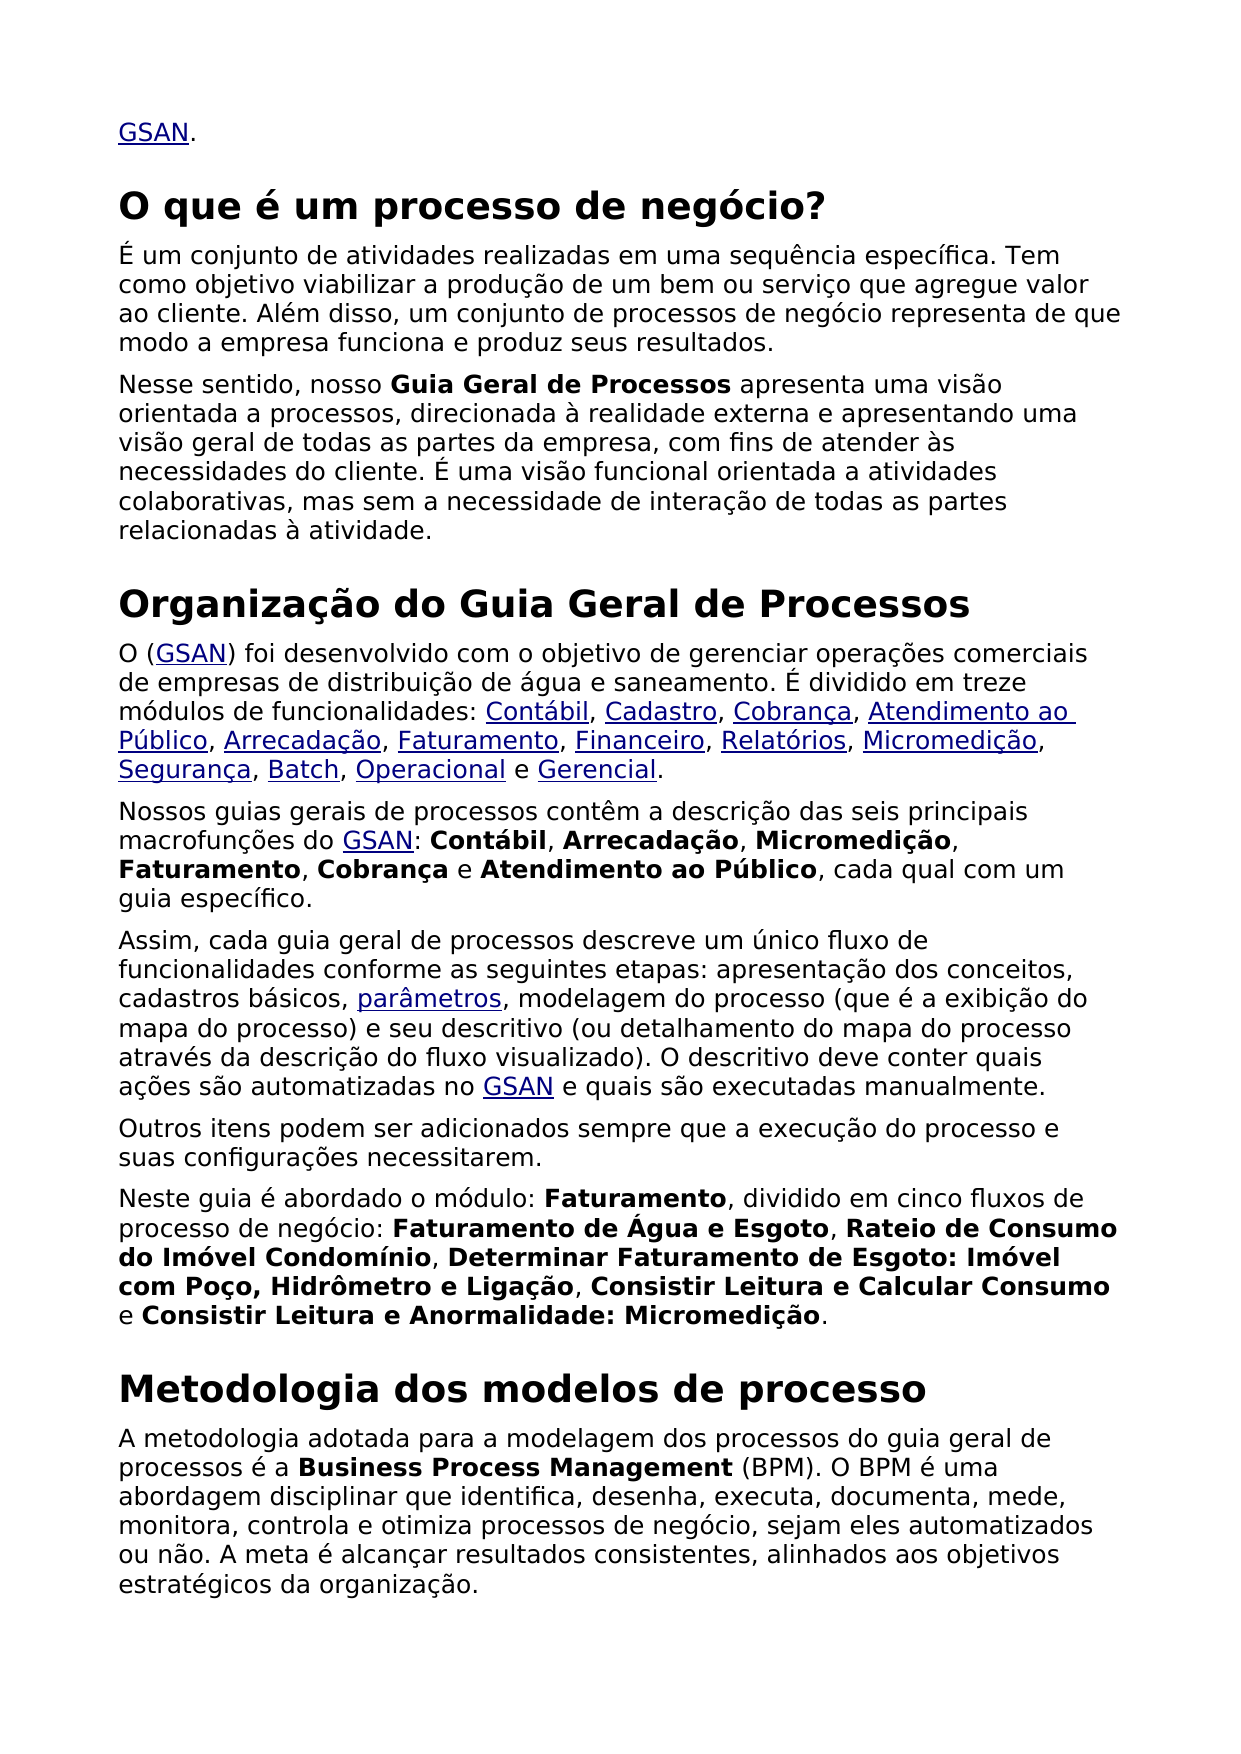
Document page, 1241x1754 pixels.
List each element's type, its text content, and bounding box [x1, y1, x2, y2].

subtitle O que é um processo de negócio? [118, 185, 1122, 228]
text Nesse sentido, nosso Guia Geral de Processos apresenta uma visão orientada a processos, direcionada à realidade externa e apresentando uma visão geral de todas as partes da empresa, com fins de atender às necessidades do cliente. É uma visão funcional orientada a atividades colaborativas, mas sem a necessidade de interação de todas as partes relacionadas à atividade. [118, 370, 1122, 545]
text Neste guia é abordado o módulo: Faturamento, dividido em cinco fluxos de processo de negócio: Faturamento de Água e Esgoto, Rateio de Consumo do Imóvel Condomínio, Determinar Faturamento de Esgoto: Imóvel com Poço, Hidrômetro e Ligação, Consistir Leitura e Calcular Consumo e Consistir Leitura e Anormalidade: Micromedição. [118, 1184, 1122, 1330]
text Nossos guias gerais de processos contêm a descrição das seis principais macrofunções do GSAN: Contábil, Arrecadação, Micromedição, Faturamento, Cobrança e Atendimento ao Público, cada qual com um guia específico. [118, 797, 1122, 914]
text É um conjunto de atividades realizadas em uma sequência específica. Tem como objetivo viabilizar a produção de um bem ou serviço que agregue valor ao cliente. Além disso, um conjunto de processos de negócio representa de que modo a empresa funciona e produz seus resultados. [118, 241, 1122, 358]
text Outros itens podem ser adicionados sempre que a execução do processo e suas configurações necessitarem. [118, 1114, 1122, 1172]
subtitle Metodologia dos modelos de processo [118, 1368, 1122, 1412]
text A metodologia adotada para a modelagem dos processos do guia geral de processos é a Business Process Management (BPM). O BPM é uma abordagem disciplinar que identifica, desenha, executa, documenta, mede, monitora, controla e otimiza processos de negócio, sejam eles automatizados ou não. A meta é alcançar resultados consistentes, alinhados aos objetivos estratégicos da organização. [118, 1424, 1122, 1599]
text Assim, cada guia geral de processos descreve um único fluxo de funcionalidades conforme as seguintes etapas: apresentação dos conceitos, cadastros básicos, parâmetros, modelagem do processo (que é a exibição do mapa do processo) e seu descritivo (ou detalhamento do mapa do processo através da descrição do fluxo visualizado). O descritivo deve conter quais ações são automatizadas no GSAN e quais são executadas manualmente. [118, 926, 1122, 1101]
text GSAN. [118, 118, 1122, 147]
subtitle Organização do Guia Geral de Processos [118, 583, 1122, 626]
text O (GSAN) foi desenvolvido com o objetivo de gerenciar operações comerciais de empresas de distribuição de água e saneamento. É dividido em treze módulos de funcionalidades: Contábil, Cadastro, Cobrança, Atendimento ao Público, Arrecadação, Faturamento, Financeiro, Relatórios, Micromedição, Segurança, Batch, Operacional e Gerencial. [118, 639, 1122, 784]
